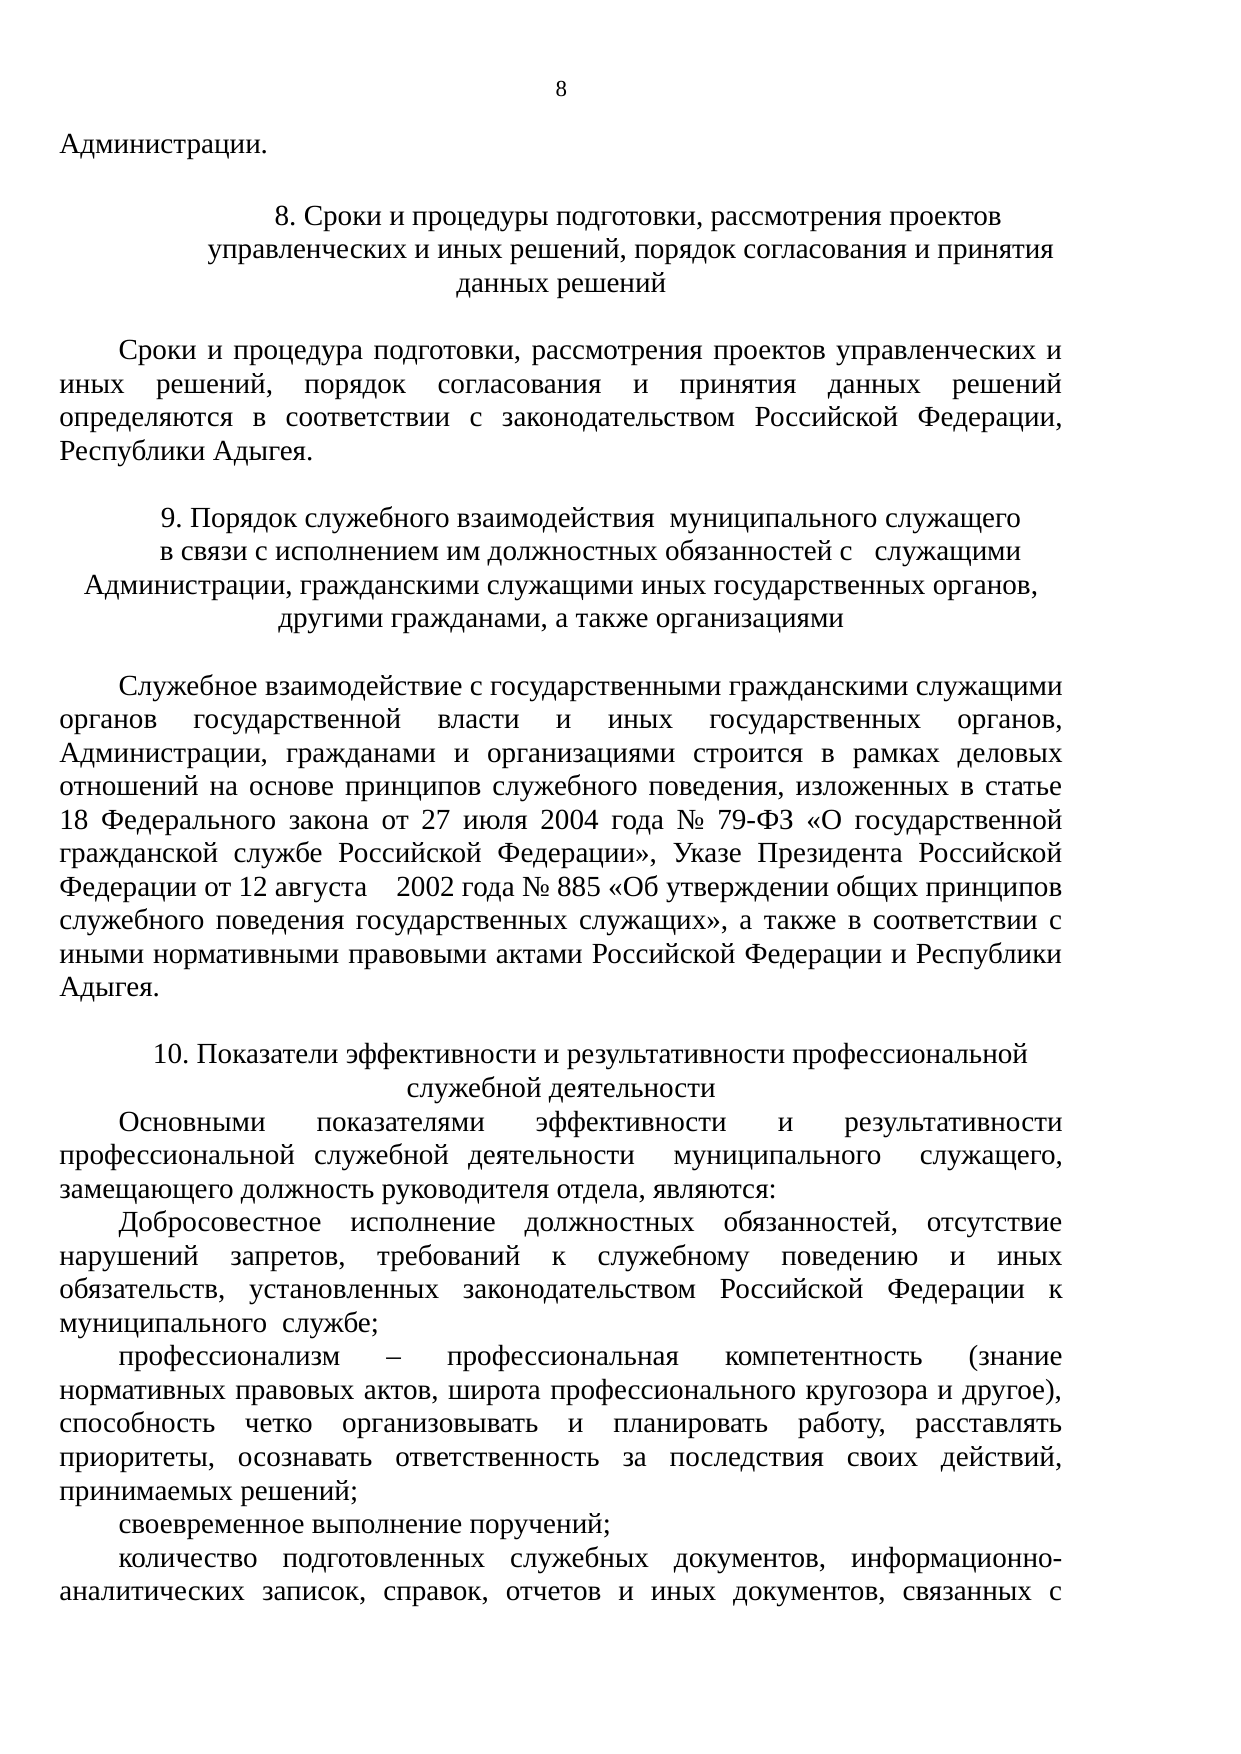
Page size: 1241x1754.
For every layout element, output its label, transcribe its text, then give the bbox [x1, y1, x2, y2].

text своевременное выполнение поручений; [59, 1506, 1063, 1540]
text Основными показателями эффективности и результативности профессиональной служебной деятельности муниципального служащего, замещающего должность руководителя отдела, являются: [59, 1104, 1063, 1204]
text Добросовестное исполнение должностных обязанностей, отсутствие нарушений запретов, требований к служебному поведению и иных обязательств, установленных законодательством Российской Федерации к муниципального службе; [59, 1204, 1063, 1338]
text Сроки и процедура подготовки, рассмотрения проектов управленческих и иных решений, порядок согласования и принятия данных решений определяются в соответствии с законодательством Российской Федерации, Республики Адыгея. [59, 332, 1063, 466]
text Служебное взаимодействие с государственными гражданскими служащими органов государственной власти и иных государственных органов, Администрации, гражданами и организациями строится в рамках деловых отношений на основе принципов служебного поведения, изложенных в статье 18 Федерального закона от 27 июля 2004 года № 79-ФЗ «О государственной гражданской службе Российской Федерации», Указе Президента Российской Федерации от 12 августа 2002 года № 885 «Об утверждении общих принципов служебного поведения государственных служащих», а также в соответствии с иными нормативными правовыми актами Российской Федерации и Республики Адыгея. [59, 668, 1063, 1003]
text 8. Сроки и процедуры подготовки, рассмотрения проектов [59, 198, 1063, 232]
text управленческих и иных решений, порядок согласования и принятия данных решений [59, 232, 1063, 299]
text 9. Порядок служебного взаимодействия муниципального служащего [59, 500, 1063, 533]
text профессионализм – профессиональная компетентность (знание нормативных правовых актов, широта профессионального кругозора и другое), способность четко организовывать и планировать работу, расставлять приоритеты, осознавать ответственность за последствия своих действий, принимаемых решений; [59, 1338, 1063, 1506]
text количество подготовленных служебных документов, информационно-аналитических записок, справок, отчетов и иных документов, связанных с [59, 1540, 1063, 1607]
text в связи с исполнением им должностных обязанностей с служащими Администрации, гражданскими служащими иных государственных органов, другими гражданами, а также организациями [59, 533, 1063, 634]
text 10. Показатели эффективности и результативности профессиональной служебной деятельности [59, 1037, 1063, 1104]
subtitle Администрации. [59, 126, 1063, 159]
